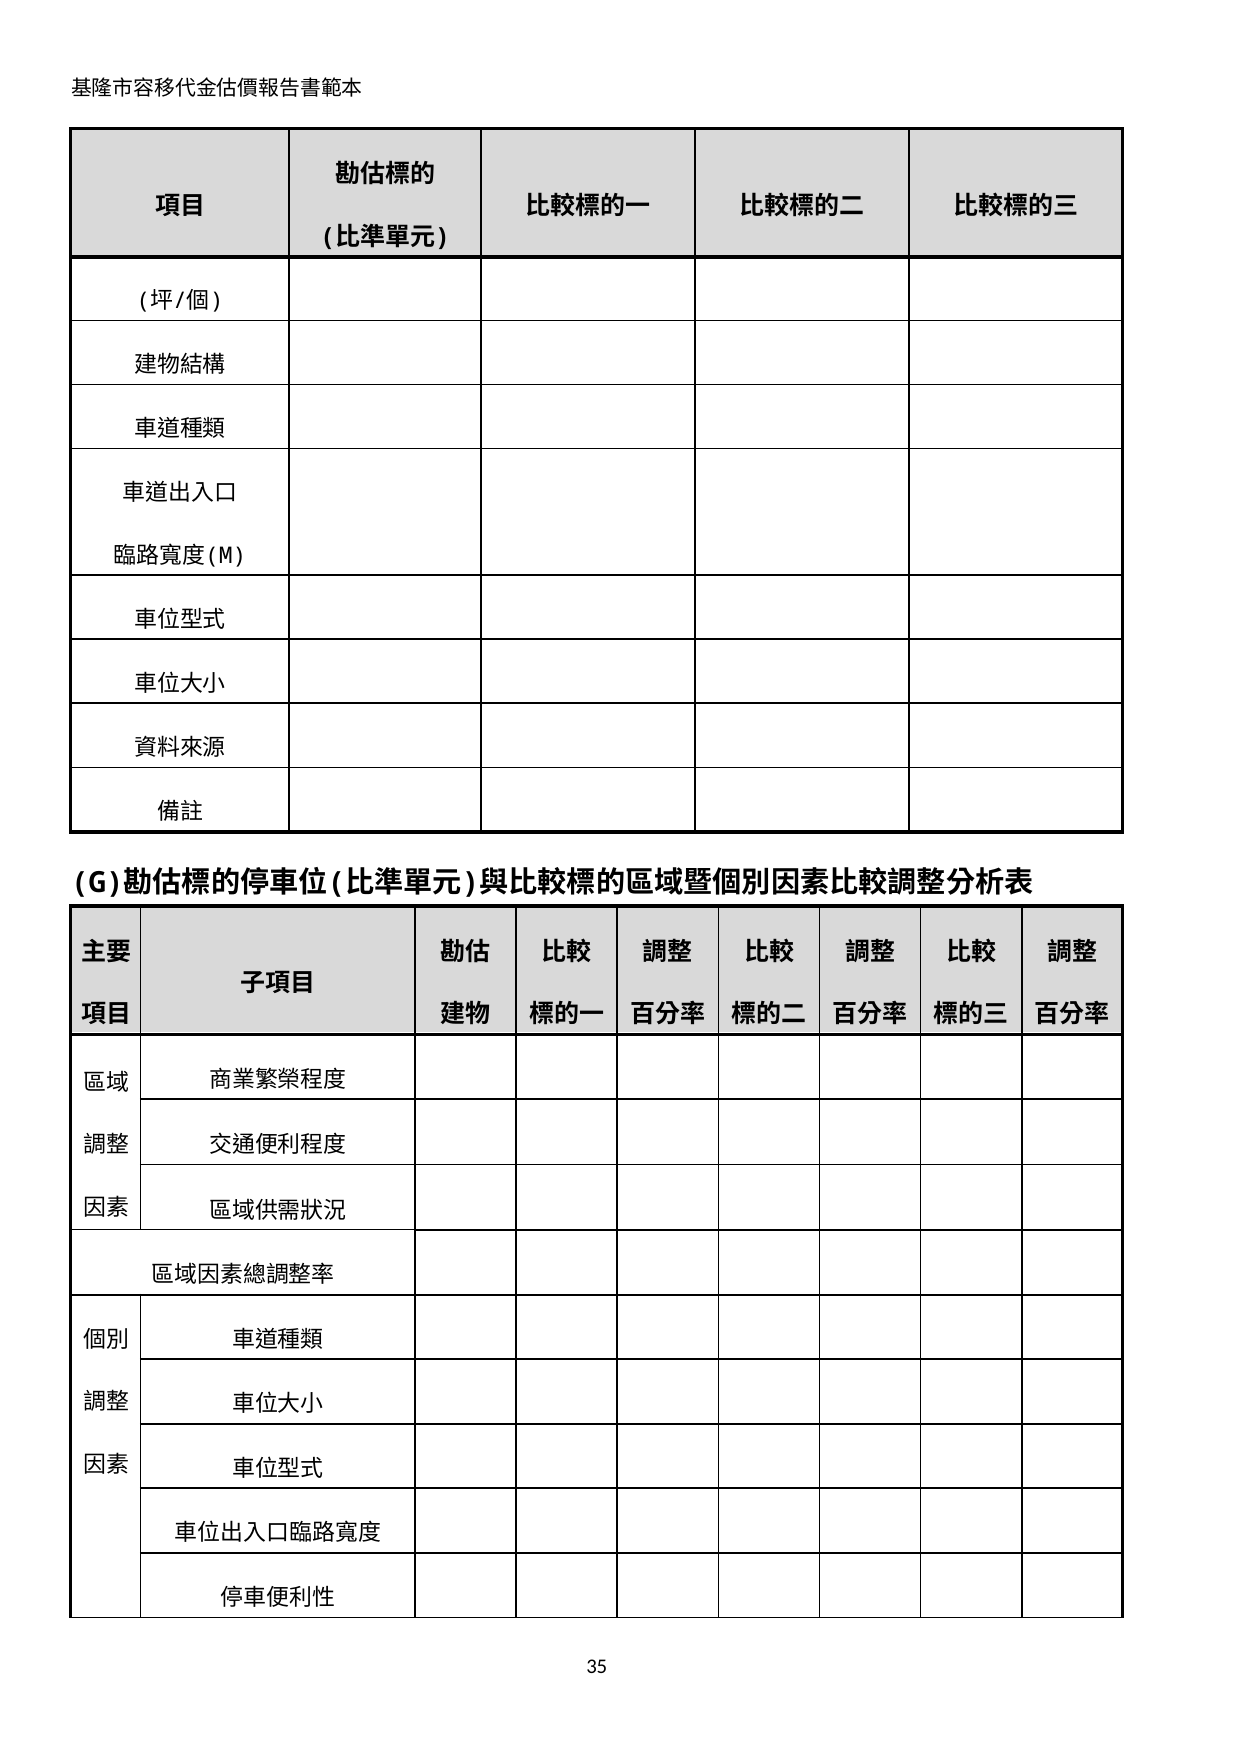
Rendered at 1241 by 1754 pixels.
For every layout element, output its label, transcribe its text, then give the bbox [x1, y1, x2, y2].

table_cell [921, 1554, 1021, 1616]
table_header 調整 百分率 [820, 908, 920, 1032]
table_header 比較 標的一 [517, 908, 616, 1032]
table_cell 區域供需狀況 [141, 1165, 414, 1229]
table_cell [820, 1425, 920, 1487]
table_cell 建物結構 [72, 321, 288, 383]
table_cell [696, 576, 908, 638]
table_cell [1023, 1296, 1121, 1358]
table_cell [482, 640, 694, 702]
table_cell [482, 768, 694, 830]
table_header 調整 百分率 [618, 908, 718, 1032]
table_cell [820, 1554, 920, 1616]
table_cell 區域調整因素 [72, 1036, 140, 1229]
table_cell [618, 1036, 718, 1098]
table_cell [820, 1100, 920, 1164]
table_header 比較標的二 [696, 130, 908, 255]
table_cell [820, 1036, 920, 1098]
table_cell [910, 385, 1121, 448]
table_header 比較標的一 [482, 130, 694, 255]
table_cell [910, 321, 1121, 383]
table_cell [416, 1425, 515, 1487]
table_cell [618, 1489, 718, 1552]
table_cell [517, 1100, 616, 1164]
table_cell [719, 1165, 819, 1229]
table_cell [719, 1360, 819, 1423]
table_cell [618, 1296, 718, 1358]
table_cell [517, 1165, 616, 1229]
table_cell 個別調整因素 [72, 1296, 140, 1616]
table_cell [482, 385, 694, 448]
table_cell [416, 1231, 515, 1293]
table_cell [416, 1489, 515, 1552]
table_cell [618, 1425, 718, 1487]
table_cell 車位大小 [72, 640, 288, 702]
table_cell [517, 1489, 616, 1552]
table_cell [820, 1489, 920, 1552]
table_cell [820, 1165, 920, 1229]
table_cell [696, 768, 908, 830]
table_cell [921, 1036, 1021, 1098]
table_cell [290, 576, 480, 638]
table_cell [1023, 1360, 1121, 1423]
table_cell [1023, 1036, 1121, 1098]
table_cell [696, 449, 908, 574]
table_cell [517, 1231, 616, 1293]
text (G)勘估標的停車位(比準單元)與比較標的區域暨個別因素比較調整分析表 [71, 838, 1122, 900]
table_header 比較標的三 [910, 130, 1121, 255]
table_cell [1023, 1165, 1121, 1229]
table_cell [719, 1231, 819, 1293]
table_cell [696, 704, 908, 766]
table_cell [290, 768, 480, 830]
table_cell [290, 704, 480, 766]
table_cell [719, 1425, 819, 1487]
table_cell [719, 1100, 819, 1164]
table_cell [618, 1100, 718, 1164]
table_cell [416, 1100, 515, 1164]
table_cell [517, 1036, 616, 1098]
table_cell [517, 1296, 616, 1358]
table_cell 車位大小 [141, 1360, 414, 1423]
table_cell 車位型式 [72, 576, 288, 638]
table_cell 商業繁榮程度 [141, 1036, 414, 1098]
table_cell [910, 449, 1121, 574]
table_cell [416, 1165, 515, 1229]
table_cell [1023, 1231, 1121, 1293]
table_cell [290, 449, 480, 574]
table_cell [910, 704, 1121, 766]
table_cell [290, 321, 480, 383]
table_cell [910, 259, 1121, 319]
table_cell [482, 704, 694, 766]
table_cell 停車便利性 [141, 1554, 414, 1616]
table_cell 資料來源 [72, 704, 288, 766]
table_cell 車位型式 [141, 1425, 414, 1487]
table_cell 交通便利程度 [141, 1100, 414, 1164]
table_cell 車道種類 [141, 1296, 414, 1358]
table_cell [1023, 1554, 1121, 1616]
table_header 勘估標的 (比準單元) [290, 130, 480, 255]
table_cell [820, 1231, 920, 1293]
table_cell [290, 259, 480, 319]
table_cell [696, 259, 908, 319]
table_cell [416, 1036, 515, 1098]
table_cell [921, 1165, 1021, 1229]
table_cell [719, 1036, 819, 1098]
table_cell [482, 576, 694, 638]
table_cell [290, 640, 480, 702]
table_cell [517, 1360, 616, 1423]
table_header 比較 標的三 [921, 908, 1021, 1032]
table_cell 區域因素總調整率 [72, 1230, 414, 1293]
table_cell [696, 385, 908, 448]
table_cell [921, 1100, 1021, 1164]
table_cell [618, 1360, 718, 1423]
table_cell [696, 640, 908, 702]
table_cell [921, 1360, 1021, 1423]
table_cell [517, 1554, 616, 1616]
table_cell 車道出入口 臨路寬度(M) [72, 449, 288, 574]
table_cell 備註 [72, 768, 288, 830]
table_header 比較 標的二 [719, 908, 819, 1032]
table_cell [820, 1296, 920, 1358]
table_cell [416, 1360, 515, 1423]
table_cell [820, 1360, 920, 1423]
table_header 調整 百分率 [1023, 908, 1121, 1032]
table_cell [1023, 1425, 1121, 1487]
table_header 勘估 建物 [416, 908, 515, 1032]
table_cell [921, 1489, 1021, 1552]
table_cell [921, 1231, 1021, 1293]
table_cell [416, 1554, 515, 1616]
table_cell [482, 259, 694, 319]
table_header 主要項目 [72, 908, 140, 1032]
table_header 子項目 [141, 908, 414, 1032]
table_cell [517, 1425, 616, 1487]
table_cell [921, 1296, 1021, 1358]
table_cell [719, 1296, 819, 1358]
table_header 項目 [72, 130, 288, 255]
table_cell [618, 1554, 718, 1616]
table_cell [910, 640, 1121, 702]
table_cell 車位出入口臨路寬度 [141, 1489, 414, 1552]
table_cell [910, 768, 1121, 830]
table_cell [618, 1231, 718, 1293]
table_cell [910, 576, 1121, 638]
table_cell 車道種類 [72, 385, 288, 448]
table_cell [921, 1425, 1021, 1487]
table_cell [290, 385, 480, 448]
table_cell [482, 321, 694, 383]
table_cell [416, 1296, 515, 1358]
table_cell [1023, 1100, 1121, 1164]
table_cell [719, 1489, 819, 1552]
table_cell [1023, 1489, 1121, 1552]
table_cell [696, 321, 908, 383]
table_cell [618, 1165, 718, 1229]
table_cell [719, 1554, 819, 1616]
table_cell [482, 449, 694, 574]
table_cell (坪/個) [72, 259, 288, 319]
